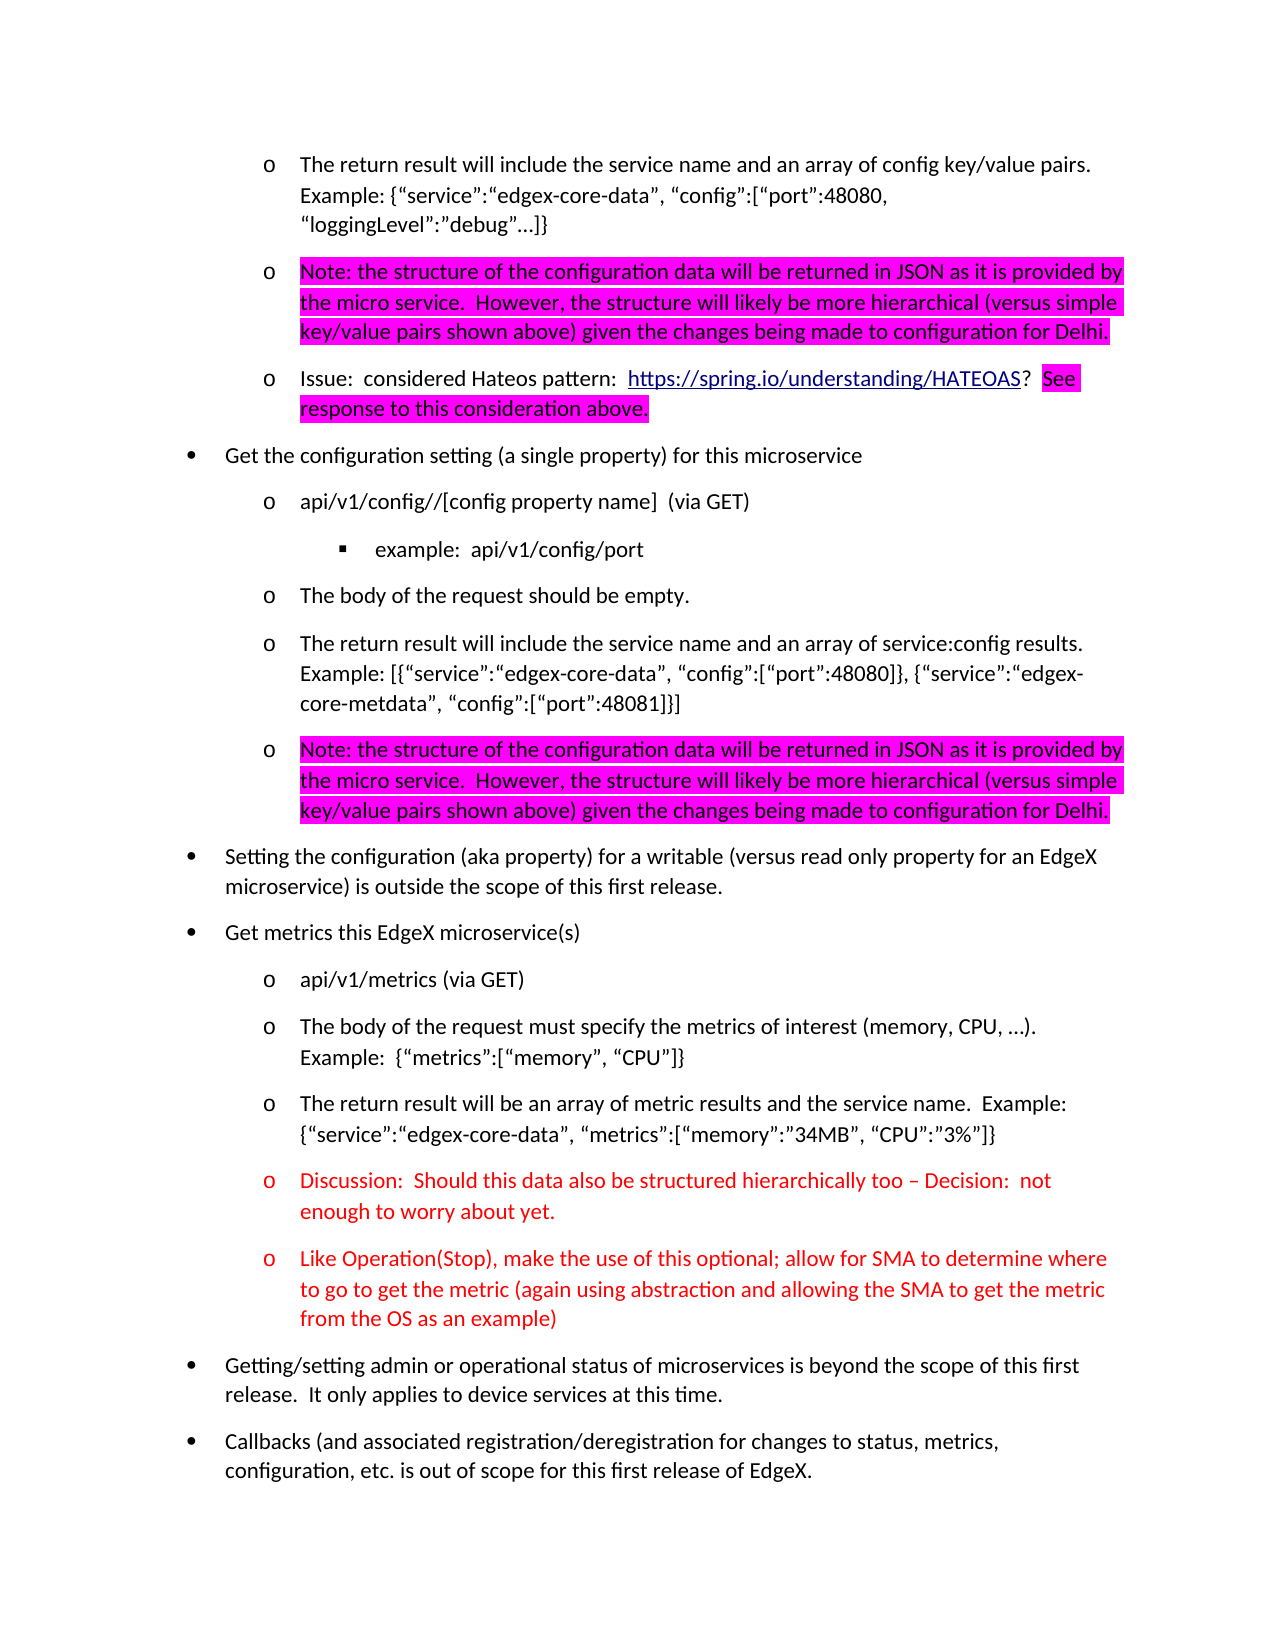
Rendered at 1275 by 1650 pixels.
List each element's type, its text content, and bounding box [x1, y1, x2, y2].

list example: api/v1/config/port [337, 535, 1125, 563]
list The return result will include the service name and an array of config key/value pairs. Example: {“service”:“edgex-core-data”, “config”:[“port”:48080, “loggingLevel”:”debug”…]} [262, 150, 1125, 238]
list Get metrics this EdgeX microservice(s) [187, 918, 1125, 946]
list Discussion: Should this data also be structured hierarchically too – Decision: not enough to worry about yet. [262, 1167, 1125, 1226]
list Note: the structure of the configuration data will be returned in JSON as it is provided by the micro service. However, the structure will likely be more hierarchical (versus simple key/value pairs shown above) given the changes being made to configuration for Delhi. [262, 257, 1125, 345]
list The return result will be an array of metric results and the service name. Example: {“service”:“edgex-core-data”, “metrics”:[“memory”:”34MB”, “CPU”:”3%”]} [262, 1089, 1125, 1148]
list api/v1/config//[config property name] (via GET) [262, 487, 1125, 516]
list Getting/setting admin or operational status of microservices is beyond the scope of this first release. It only applies to device services at this time. [187, 1351, 1125, 1408]
list The body of the request must specify the metrics of interest (memory, CPU, …). Example: {“metrics”:[“memory”, “CPU”]} [262, 1012, 1125, 1071]
list The body of the request should be empty. [262, 581, 1125, 610]
list Get the configuration setting (a single property) for this microservice [187, 441, 1125, 469]
list Issue: considered Hateos pattern: https://spring.io/understanding/HATEOAS? See response to this consideration above. [262, 364, 1125, 423]
list The return result will include the service name and an array of service:config results. Example: [{“service”:“edgex-core-data”, “config”:[“port”:48080]}, {“service”:“edgex-core-metdata”, “config”:[“port”:48081]}] [262, 629, 1125, 717]
list Setting the configuration (aka property) for a writable (versus read only property for an EdgeX microservice) is outside the scope of this first release. [187, 842, 1125, 900]
list Like Operation(Stop), make the use of this optional; allow for SMA to determine where to go to get the metric (again using abstraction and allowing the SMA to get the metric from the OS as an example) [262, 1244, 1125, 1332]
list Note: the structure of the configuration data will be returned in JSON as it is provided by the micro service. However, the structure will likely be more hierarchical (versus simple key/value pairs shown above) given the changes being made to configuration for Delhi. [262, 736, 1125, 824]
list Callbacks (and associated registration/deregistration for changes to status, metrics, configuration, etc. is out of scope for this first release of EdgeX. [187, 1427, 1125, 1484]
list api/v1/metrics (via GET) [262, 965, 1125, 994]
